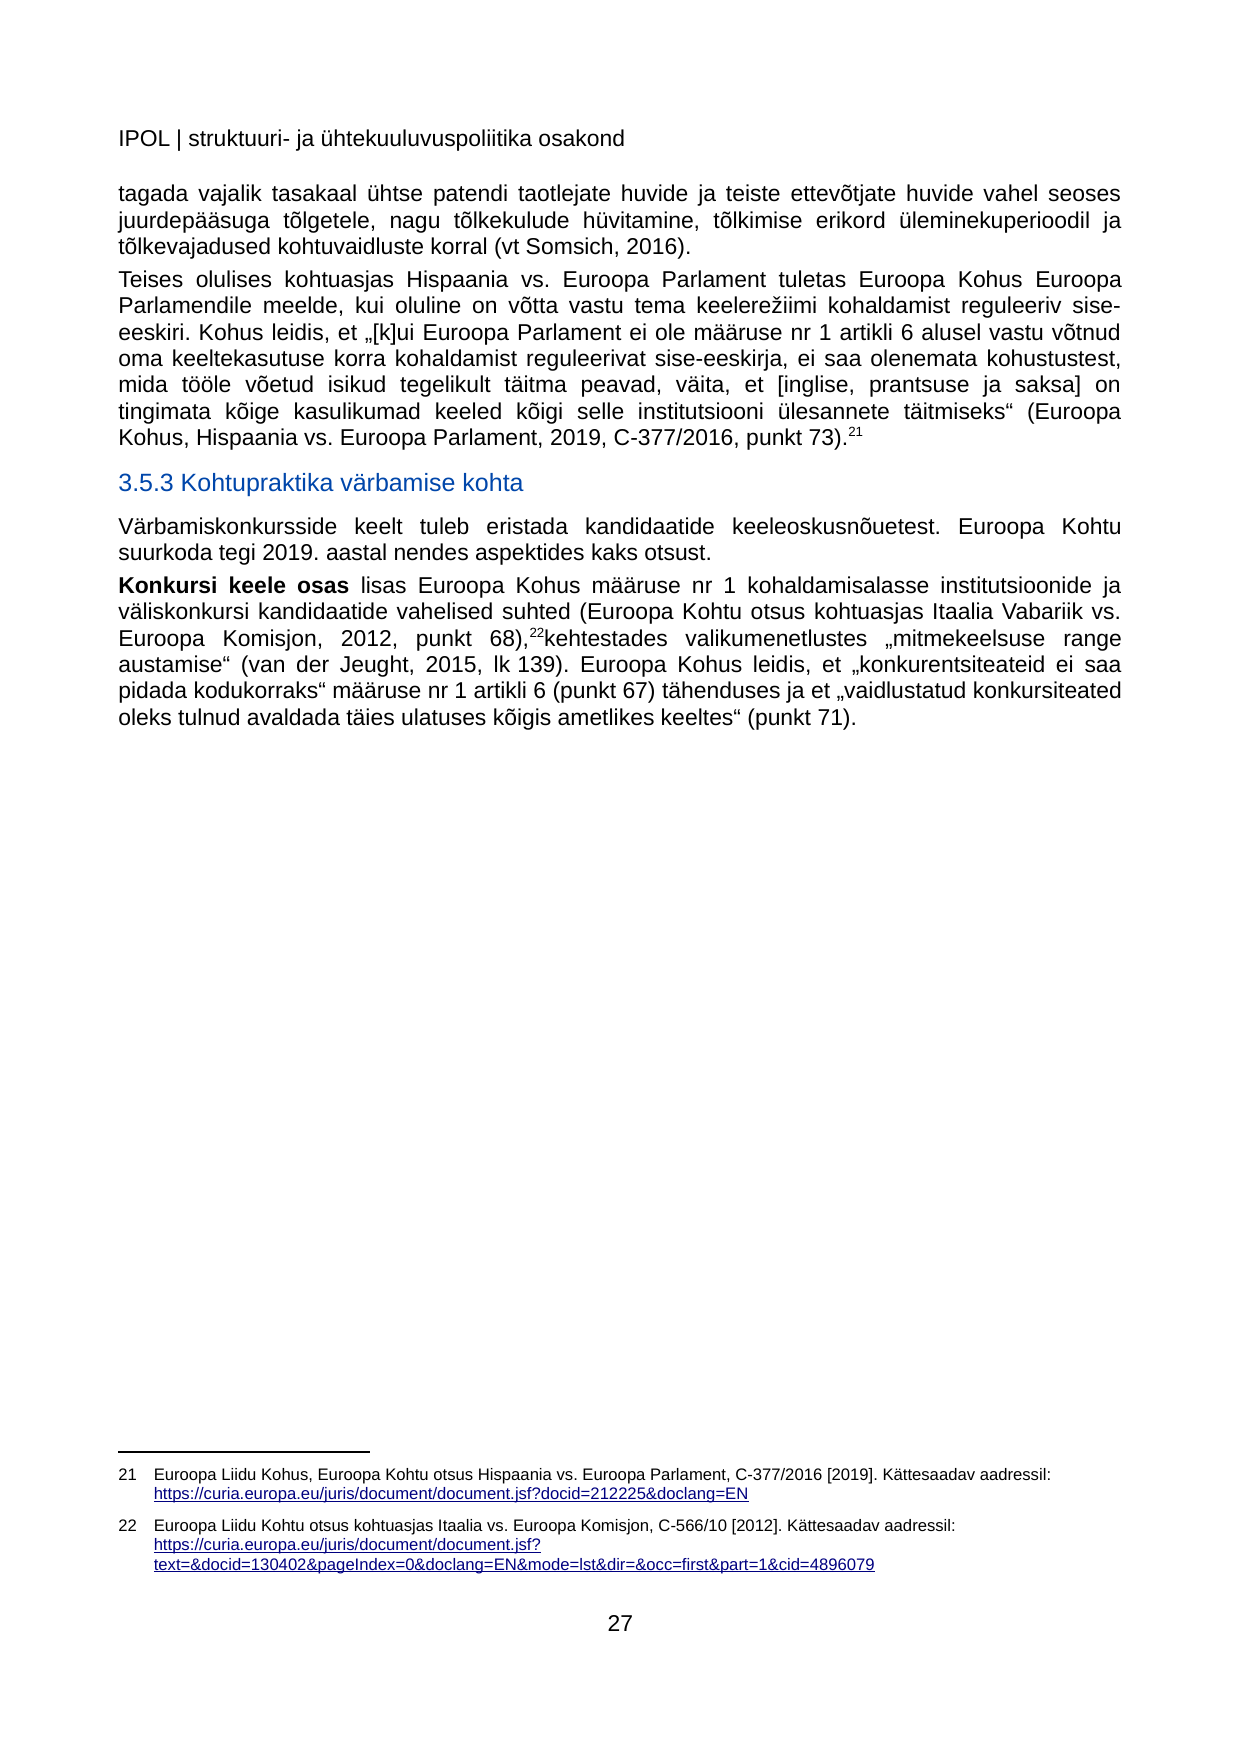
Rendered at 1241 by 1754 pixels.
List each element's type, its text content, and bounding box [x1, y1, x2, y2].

text tagada vajalik tasakaal ühtse patendi taotlejate huvide ja teiste ettevõtjate huvide vahel seoses juurdepääsuga tõlgetele, nagu tõlkekulude hüvitamine, tõlkimise erikord üleminekuperioodil ja tõlkevajadused kohtuvaidluste korral (vt Somsich, 2016). [118, 180, 1122, 259]
text Euroopa Liidu Kohtu otsus kohtuasjas Itaalia vs. Euroopa Komisjon, C-566/10 [2012]. Kättesaadav aadressil: https://curia.europa.eu/juris/document/document.jsf?text=&docid=130402&pageIndex=0&doclang=EN&mode=lst&dir=&occ=first&part=1&cid=4896079 [118, 1516, 1122, 1573]
text Teises olulises kohtuasjas Hispaania vs. Euroopa Parlament tuletas Euroopa Kohus Euroopa Parlamendile meelde, kui oluline on võtta vastu tema keelerežiimi kohaldamist reguleeriv sise-eeskiri. Kohus leidis, et „[k]ui Euroopa Parlament ei ole määruse nr 1 artikli 6 alusel vastu võtnud oma keeltekasutuse korra kohaldamist reguleerivat sise-eeskirja, ei saa olenemata kohustustest, mida tööle võetud isikud tegelikult täitma peavad, väita, et [inglise, prantsuse ja saksa] on tingimata kõige kasulikumad keeled kõigi selle institutsiooni ülesannete täitmiseks“ (Euroopa Kohus, Hispaania vs. Euroopa Parlament, 2019, C-377/2016, punkt 73). [118, 266, 1122, 450]
text Konkursi keele osas lisas Euroopa Kohus määruse nr 1 kohaldamisalasse institutsioonide ja väliskonkursi kandidaatide vahelised suhted (Euroopa Kohtu otsus kohtuasjas Itaalia Vabariik vs. Euroopa Komisjon, 2012, punkt 68),kehtestades valikumenetlustes „mitmekeelsuse range austamise“ (van der Jeught, 2015, lk 139). Euroopa Kohus leidis, et „konkurentsiteateid ei saa pidada kodukorraks“ määruse nr 1 artikli 6 (punkt 67) tähenduses ja et „vaidlustatud konkursiteated oleks tulnud avaldada täies ulatuses kõigis ametlikes keeltes“ (punkt 71). [118, 572, 1122, 730]
text Euroopa Liidu Kohus, Euroopa Kohtu otsus Hispaania vs. Euroopa Parlament, C-377/2016 [2019]. Kättesaadav aadressil: https://curia.europa.eu/juris/document/document.jsf?docid=212225&doclang=EN [118, 1465, 1122, 1503]
subtitle 3.5.3 Kohtupraktika värbamise kohta [118, 468, 1122, 497]
text Värbamiskonkursside keelt tuleb eristada kandidaatide keeleoskusnõuetest. Euroopa Kohtu suurkoda tegi 2019. aastal nendes aspektides kaks otsust. [118, 513, 1122, 565]
